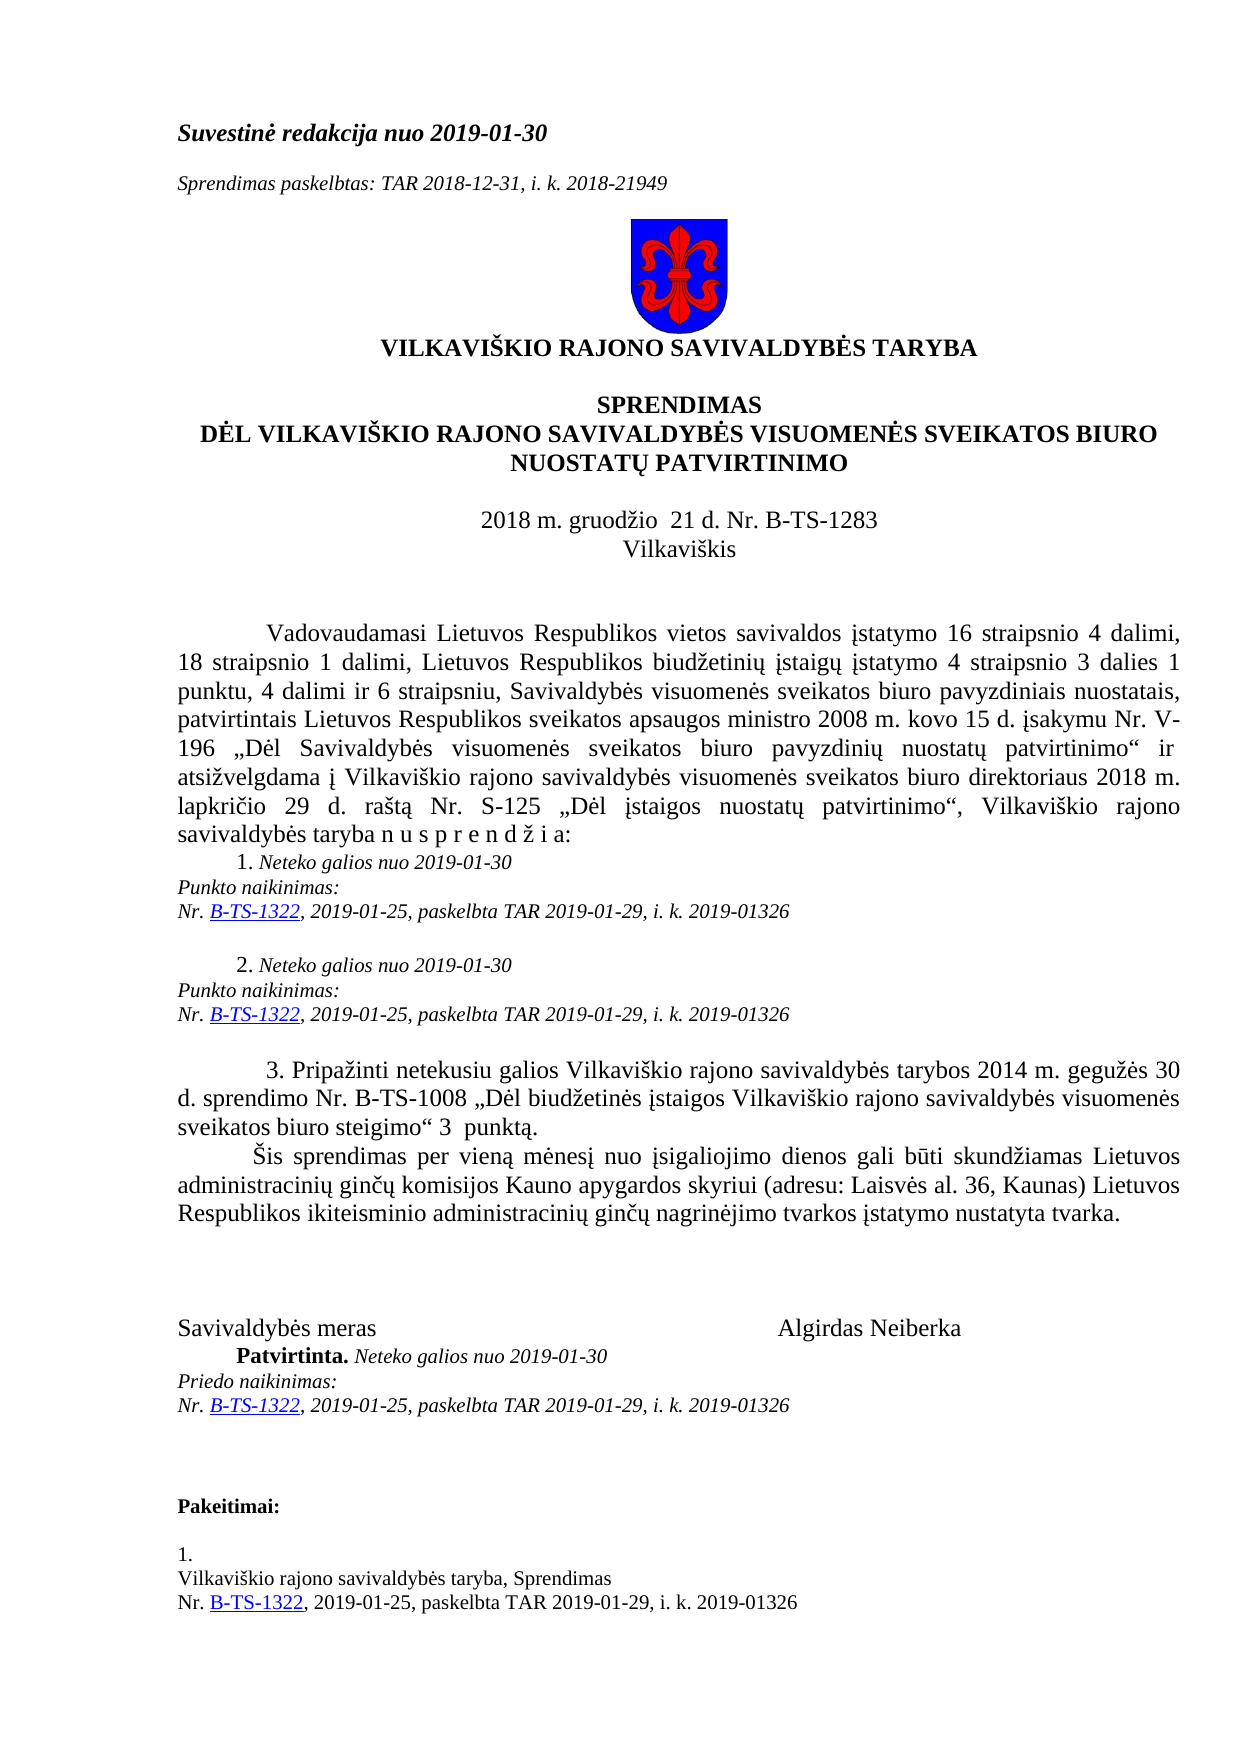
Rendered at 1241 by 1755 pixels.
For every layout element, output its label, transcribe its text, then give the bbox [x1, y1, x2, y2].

text Vadovaudamasi Lietuvos Respublikos vietos savivaldos įstatymo 16 straipsnio 4 dalimi, 18 straipsnio 1 dalimi, Lietuvos Respublikos biudžetinių įstaigų įstatymo 4 straipsnio 3 dalies 1 punktu, 4 dalimi ir 6 straipsniu, Savivaldybės visuomenės sveikatos biuro pavyzdiniais nuostatais, patvirtintais Lietuvos Respublikos sveikatos apsaugos ministro 2008 m. kovo 15 d. įsakymu Nr. V-196 „Dėl Savivaldybės visuomenės sveikatos biuro pavyzdinių nuostatų patvirtinimo“ ir atsižvelgdama į Vilkaviškio rajono savivaldybės visuomenės sveikatos biuro direktoriaus 2018 m. lapkričio 29 d. raštą Nr. S-125 „Dėl įstaigos nuostatų patvirtinimo“, Vilkaviškio rajono savivaldybės taryba n u s p r e n d ž i a: [177, 618, 1181, 848]
text 2018 m. gruodžio 21 d. Nr. B-TS-1283 [177, 506, 1181, 534]
text Nr. B-TS-1322, 2019-01-25, paskelbta TAR 2019-01-29, i. k. 2019-01326 [177, 1002, 1181, 1026]
text Punkto naikinimas: [177, 978, 1181, 1002]
text 2. Neteko galios nuo 2019-01-30 [177, 952, 1181, 978]
text Patvirtinta. Neteko galios nuo 2019-01-30 [177, 1342, 1181, 1369]
text Punkto naikinimas: [177, 875, 1181, 899]
text SPRENDIMAS [177, 391, 1181, 419]
text 3. Pripažinti netekusiu galios Vilkaviškio rajono savivaldybės tarybos 2014 m. gegužės 30 d. sprendimo Nr. B-TS-1008 „Dėl biudžetinės įstaigos Vilkaviškio rajono savivaldybės visuomenės sveikatos biuro steigimo“ 3 punktą. [177, 1055, 1181, 1141]
text Priedo naikinimas: [177, 1369, 1181, 1393]
text Sprendimas paskelbtas: TAR 2018-12-31, i. k. 2018-21949 [177, 171, 1181, 195]
text Šis sprendimas per vieną mėnesį nuo įsigaliojimo dienos gali būti skundžiamas Lietuvos administracinių ginčų komisijos Kauno apygardos skyriui (adresu: Laisvės al. 36, Kaunas) Lietuvos Respublikos ikiteisminio administracinių ginčų nagrinėjimo tvarkos įstatymo nustatyta tvarka. [177, 1141, 1181, 1227]
text VILKAVIŠKIO RAJONO SAVIVALDYBĖS TARYBA [177, 333, 1181, 362]
text Nr. B-TS-1322, 2019-01-25, paskelbta TAR 2019-01-29, i. k. 2019-01326 [177, 1590, 1181, 1614]
text 1. [177, 1542, 1181, 1566]
text DĖL VILKAVIŠKIO RAJONO SAVIVALDYBĖS VISUOMENĖS SVEIKATOS BIURO NUOSTATŲ PATVIRTINIMO [177, 419, 1181, 477]
text Savivaldybės meras Algirdas Neiberka [177, 1313, 1181, 1342]
text Suvestinė redakcija nuo 2019-01-30 [177, 118, 1181, 147]
text Nr. B-TS-1322, 2019-01-25, paskelbta TAR 2019-01-29, i. k. 2019-01326 [177, 899, 1181, 923]
text Vilkaviškio rajono savivaldybės taryba, Sprendimas [177, 1566, 1181, 1590]
text 1. Neteko galios nuo 2019-01-30 [177, 848, 1181, 875]
text Pakeitimai: [177, 1494, 1181, 1518]
text Vilkaviškis [177, 534, 1181, 563]
text Nr. B-TS-1322, 2019-01-25, paskelbta TAR 2019-01-29, i. k. 2019-01326 [177, 1393, 1181, 1417]
